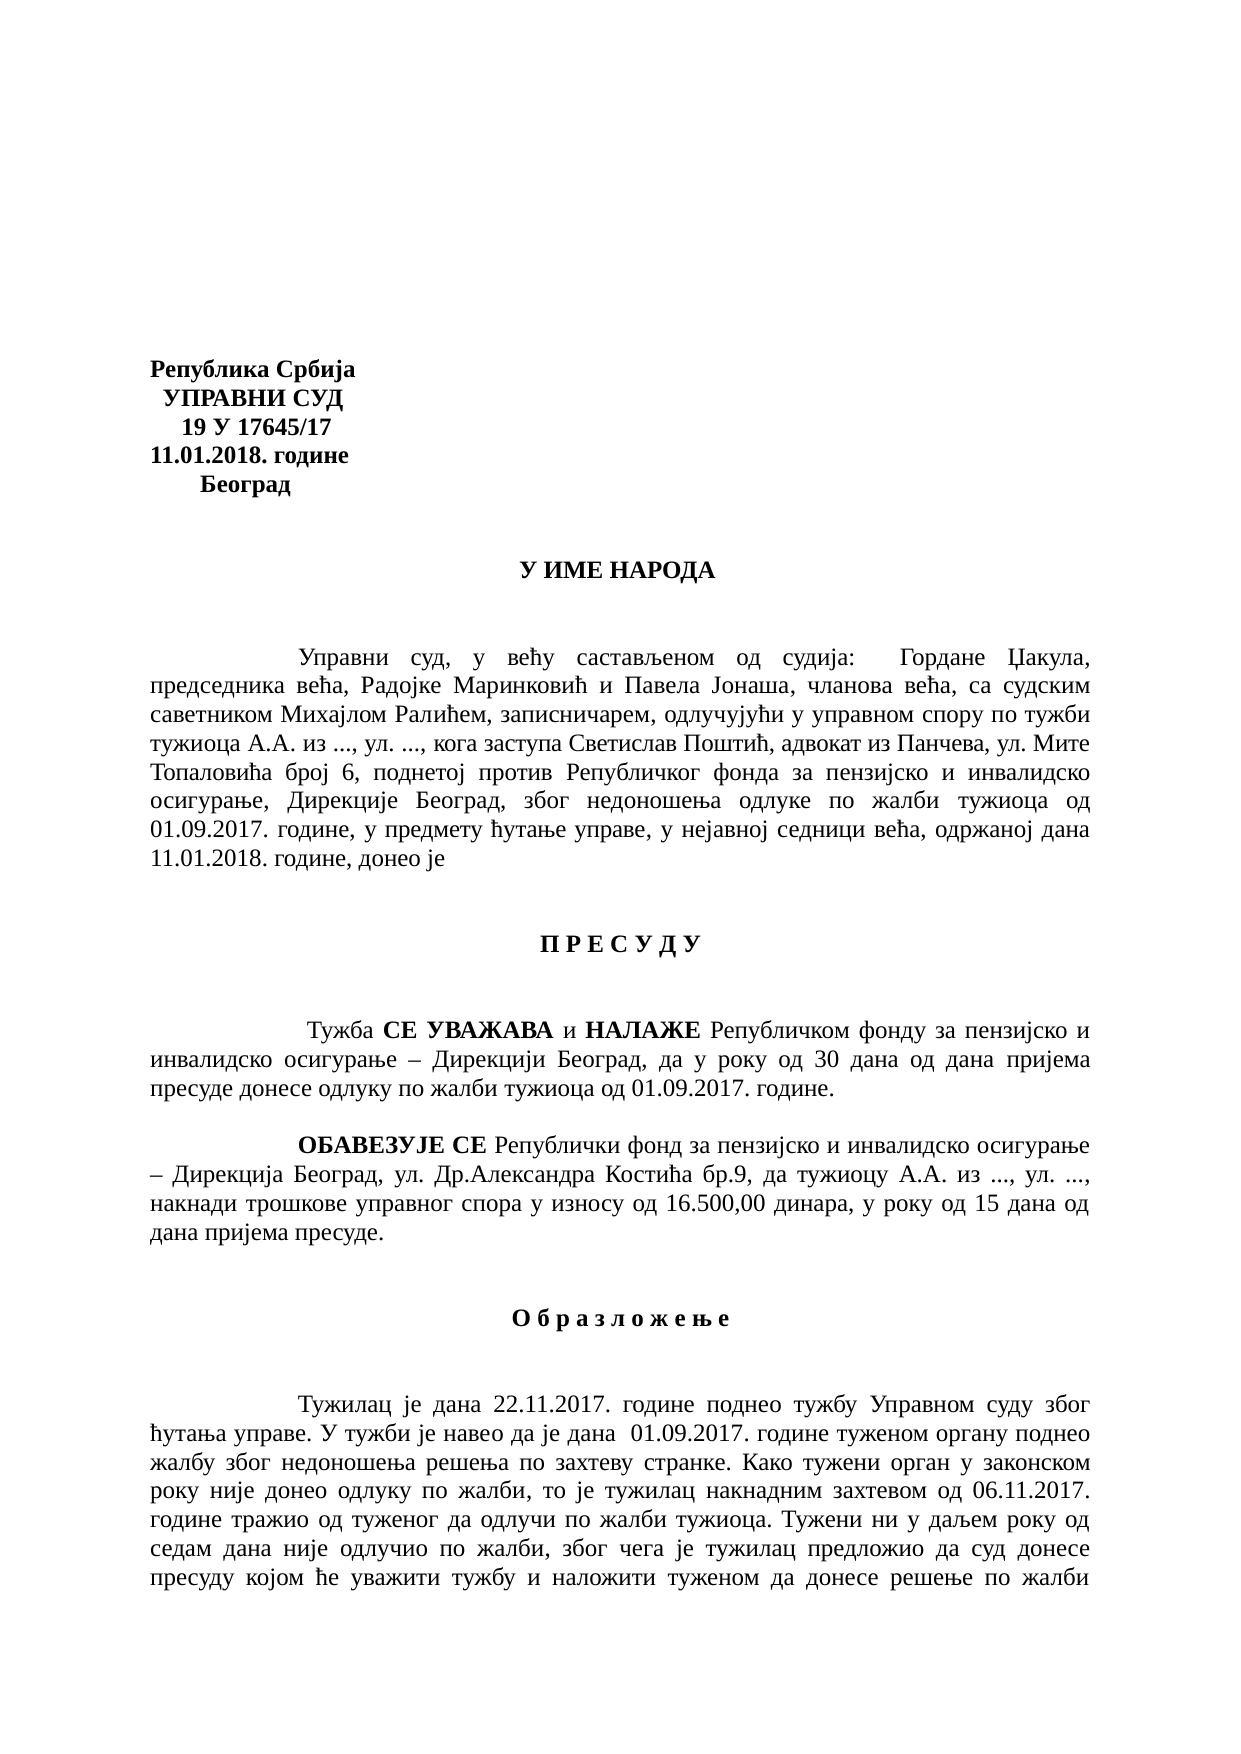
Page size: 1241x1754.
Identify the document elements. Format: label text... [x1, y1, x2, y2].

text О б р а з л о ж е њ е [150, 1303, 1091, 1332]
text Тужилац је дана 22.11.2017. године поднео тужбу Управном суду због ћутања управе. У тужби је навео да је дана 01.09.2017. године туженом органу поднео жалбу због недоношења решења по захтеву странке. Како тужени орган у законском року није донео одлуку по жалби, то је тужилац накнадним захтевом од 06.11.2017. године тражио од туженог да одлучи по жалби тужиоца. Тужени ни у даљем року од седам дана није одлучио по жалби, због чега је тужилац предложио да суд донесе пресуду којом ће уважити тужбу и наложити туженом да донесе решење по жалби [150, 1389, 1091, 1590]
text Тужба СЕ УВАЖАВА и НАЛАЖЕ Републичком фонду за пензијско и инвалидско осигурање – Дирекцији Београд, да у року од 30 дана од дана пријема пресуде донесе одлуку по жалби тужиоца од 01.09.2017. године. [150, 1015, 1091, 1102]
text Управни суд, у већу састављеном од судија: Гордане Џакула, председника већа, Радојке Маринковић и Павела Јонаша, чланова већа, са судским саветником Михајлом Ралићем, записничарем, одлучујући у управном спору по тужби тужиоца А.А. из ..., ул. ..., кога заступа Светислав Поштић, адвокат из Панчева, ул. Мите Топаловића број 6, поднетој против Републичког фонда за пензијско и инвалидско осигурање, Дирекције Београд, због недоношења одлуке по жалби тужиоца од 01.09.2017. године, у предмету ћутање управе, у нејавној седници већа, одржаној дана 11.01.2018. године, донео је [150, 642, 1091, 872]
text П Р Е С У Д У [150, 929, 1091, 958]
text ОБАВЕЗУЈЕ СЕ Републички фонд за пензијско и инвалидско осигурање – Дирекција Београд, ул. Др.Александра Костића бр.9, да тужиоцу А.А. из ..., ул. ..., накнади трошкове управног спора у износу од 16.500,00 динара, у року од 15 дана од дана пријема пресуде. [150, 1130, 1091, 1245]
text УПРАВНИ СУД [150, 383, 1091, 412]
text У ИМЕ НАРОДА [150, 555, 1091, 584]
text 11.01.2018. године [150, 440, 1091, 469]
text Београд [150, 469, 1091, 498]
text 19 У 17645/17 [150, 412, 1091, 440]
text Република Србија [150, 148, 1091, 383]
